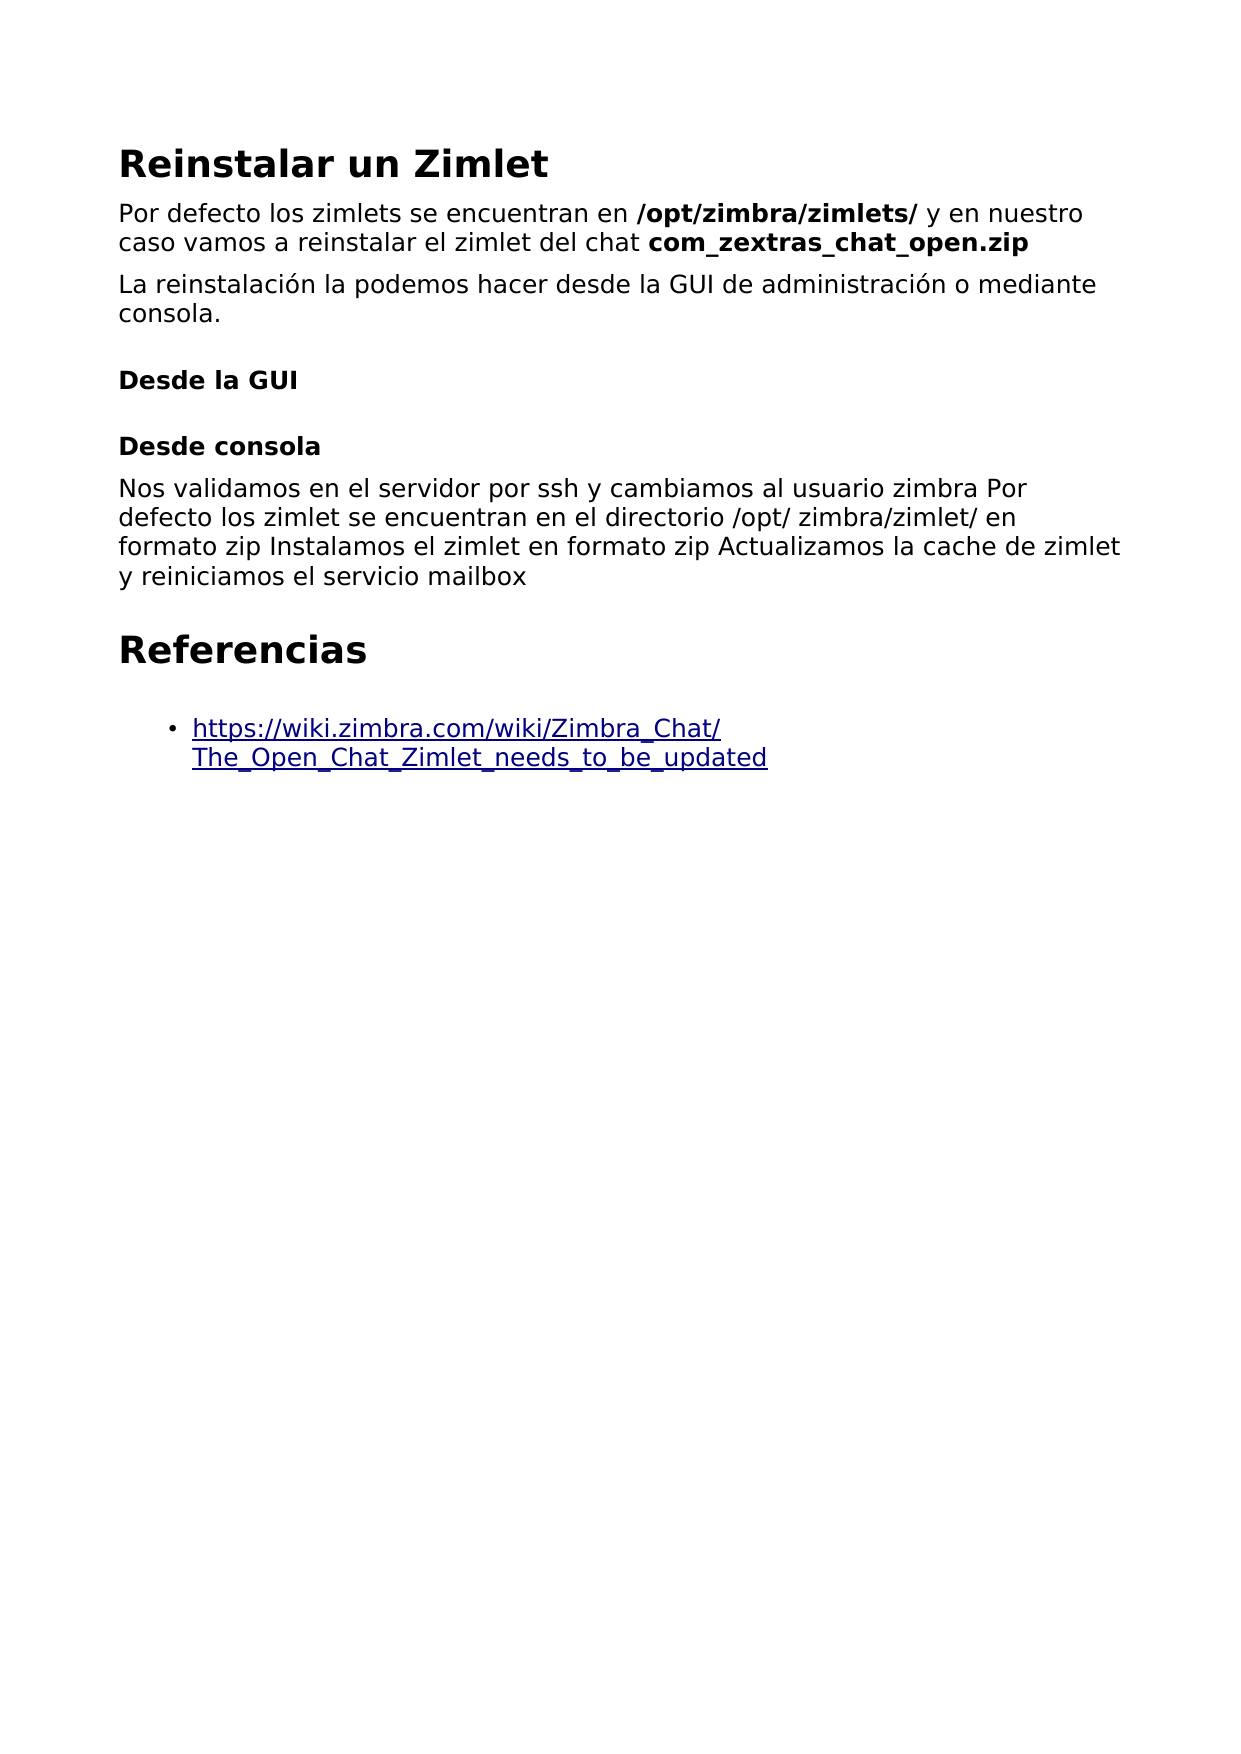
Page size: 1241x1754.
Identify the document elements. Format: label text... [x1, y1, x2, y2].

subtitle Desde consola [118, 433, 1122, 462]
list https://wiki.zimbra.com/wiki/Zimbra_Chat/The_Open_Chat_Zimlet_needs_to_be_updated [177, 714, 1122, 772]
text Por defecto los zimlets se encuentran en /opt/zimbra/zimlets/ y en nuestro caso vamos a reinstalar el zimlet del chat com_zextras_chat_open.zip [118, 199, 1122, 258]
text La reinstalación la podemos hacer desde la GUI de administración o mediante consola. [118, 270, 1122, 328]
subtitle Desde la GUI [118, 366, 1122, 395]
subtitle Reinstalar un Zimlet [118, 143, 1122, 187]
text Nos validamos en el servidor por ssh y cambiamos al usuario zimbra Por defecto los zimlet se encuentran en el directorio /opt/ zimbra/zimlet/ en formato zip Instalamos el zimlet en formato zip Actualizamos la cache de zimlet y reiniciamos el servicio mailbox [118, 474, 1122, 591]
subtitle Referencias [118, 628, 1122, 672]
